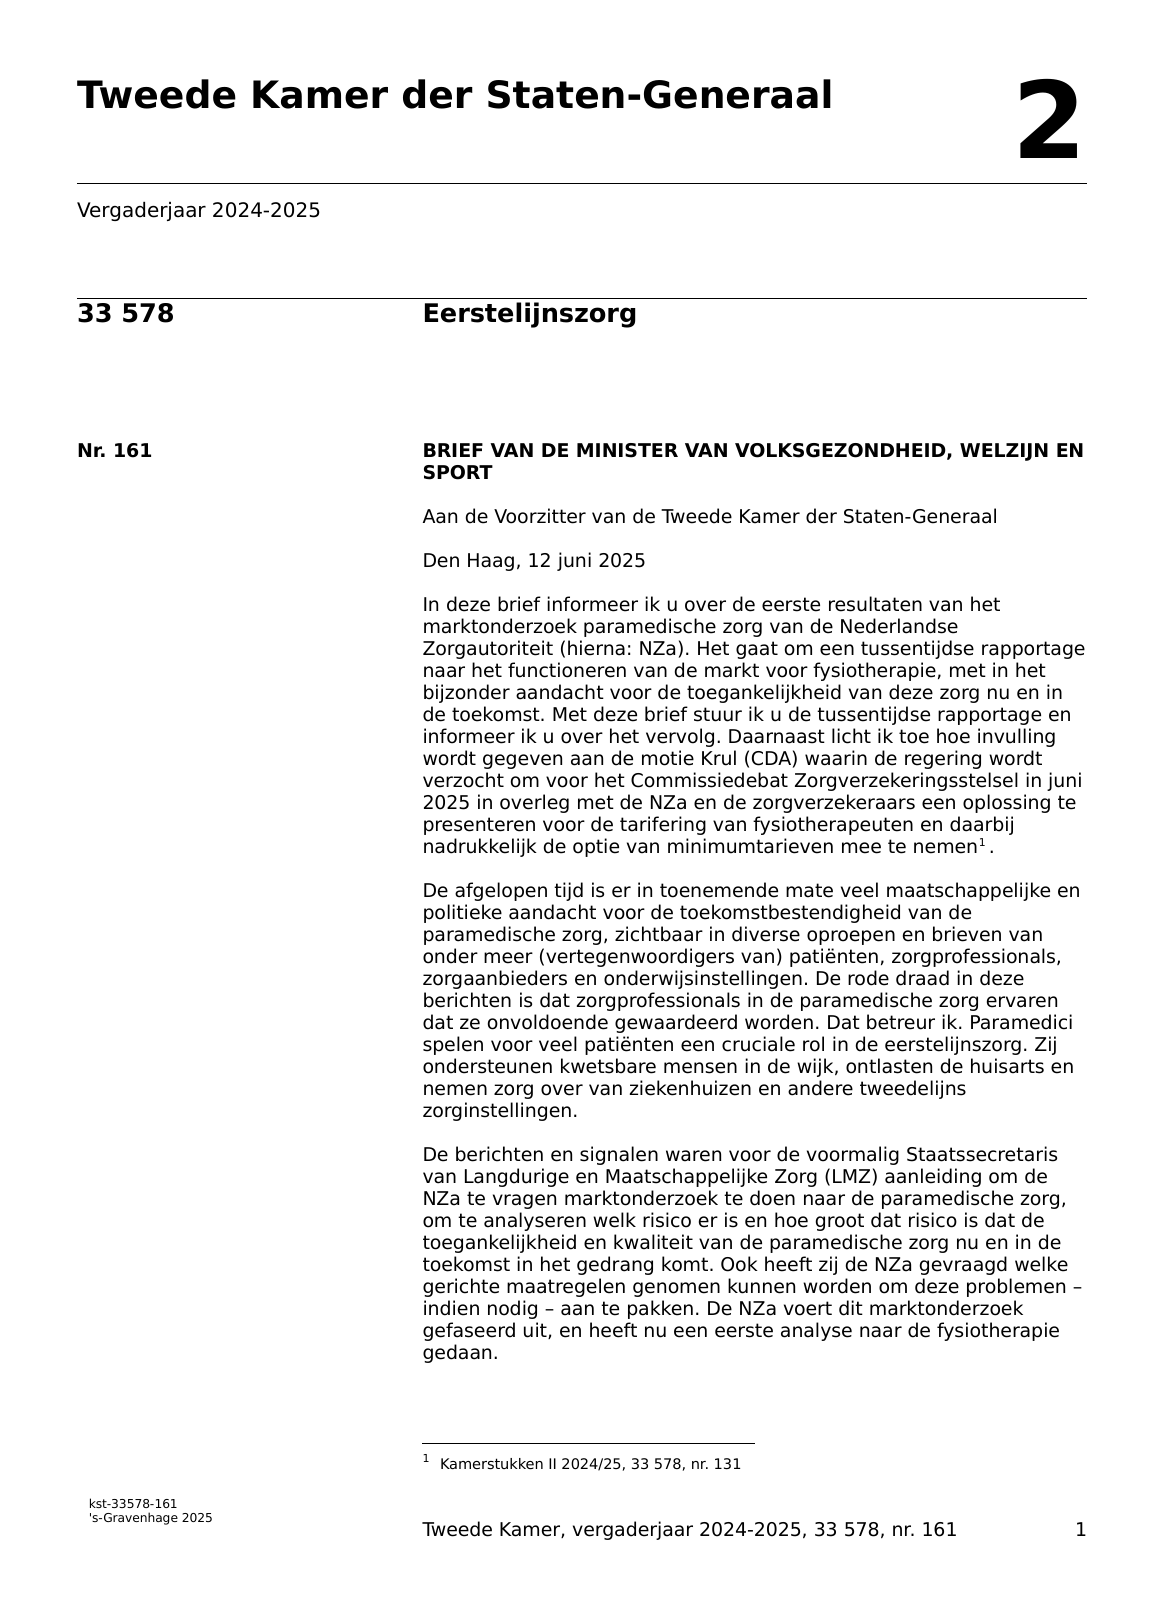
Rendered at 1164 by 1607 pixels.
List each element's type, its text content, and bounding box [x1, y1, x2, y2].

text In deze brief informeer ik u over de eerste resultaten van het marktonderzoek paramedische zorg van de Nederlandse Zorgautoriteit (hierna: NZa). Het gaat om een tussentijdse rapportage naar het functioneren van de markt voor fysiotherapie, met in het bijzonder aandacht voor de toegankelijkheid van deze zorg nu en in de toekomst. Met deze brief stuur ik u de tussentijdse rapportage en informeer ik u over het vervolg. Daarnaast licht ik toe hoe invulling wordt gegeven aan de motie Krul (CDA) waarin de regering wordt verzocht om voor het Commissiedebat Zorgverzekeringsstelsel in juni 2025 in overleg met de NZa en de zorgverzekeraars een oplossing te presenteren voor de tarifering van fysiotherapeuten en daarbij nadrukkelijk de optie van minimumtarieven mee te nemen. [422, 594, 1087, 858]
table_header Tweede Kamer der Staten-Generaal [77, 59, 886, 183]
text kst-33578-161 [88, 1497, 323, 1511]
text De afgelopen tijd is er in toenemende mate veel maatschappelijke en politieke aandacht voor de toekomstbestendigheid van de paramedische zorg, zichtbaar in diverse oproepen en brieven van onder meer (vertegenwoordigers van) patiënten, zorgprofessionals, zorgaanbieders en onderwijsinstellingen. De rode draad in deze berichten is dat zorgprofessionals in de paramedische zorg ervaren dat ze onvoldoende gewaardeerd worden. Dat betreur ik. Paramedici spelen voor veel patiënten een cruciale rol in de eerstelijnszorg. Zij ondersteunen kwetsbare mensen in de wijk, ontlasten de huisarts en nemen zorg over van ziekenhuizen en andere tweedelijns zorginstellingen. [422, 880, 1087, 1122]
text Aan de Voorzitter van de Tweede Kamer der Staten-Generaal [422, 506, 1087, 528]
table_cell Vergaderjaar 2024-2025 [77, 184, 1087, 298]
text Kamerstukken II 2024/25, 33 578, nr. 131 [422, 1452, 1087, 1474]
table_header 2 [886, 59, 1087, 183]
subtitle 33 578 Eerstelijnszorg [77, 299, 1087, 329]
subtitle Nr. 161 BRIEF VAN DE MINISTER VAN VOLKSGEZONDHEID, WELZIJN EN SPORT [77, 440, 1087, 484]
text 's-Gravenhage 2025 [88, 1511, 323, 1525]
text Den Haag, 12 juni 2025 [422, 550, 1087, 572]
text De berichten en signalen waren voor de voormalig Staatssecretaris van Langdurige en Maatschappelijke Zorg (LMZ) aanleiding om de NZa te vragen marktonderzoek te doen naar de paramedische zorg, om te analyseren welk risico er is en hoe groot dat risico is dat de toegankelijkheid en kwaliteit van de paramedische zorg nu en in de toekomst in het gedrang komt. Ook heeft zij de NZa gevraagd welke gerichte maatregelen genomen kunnen worden om deze problemen – indien nodig – aan te pakken. De NZa voert dit marktonderzoek gefaseerd uit, en heeft nu een eerste analyse naar de fysiotherapie gedaan. [422, 1144, 1087, 1364]
